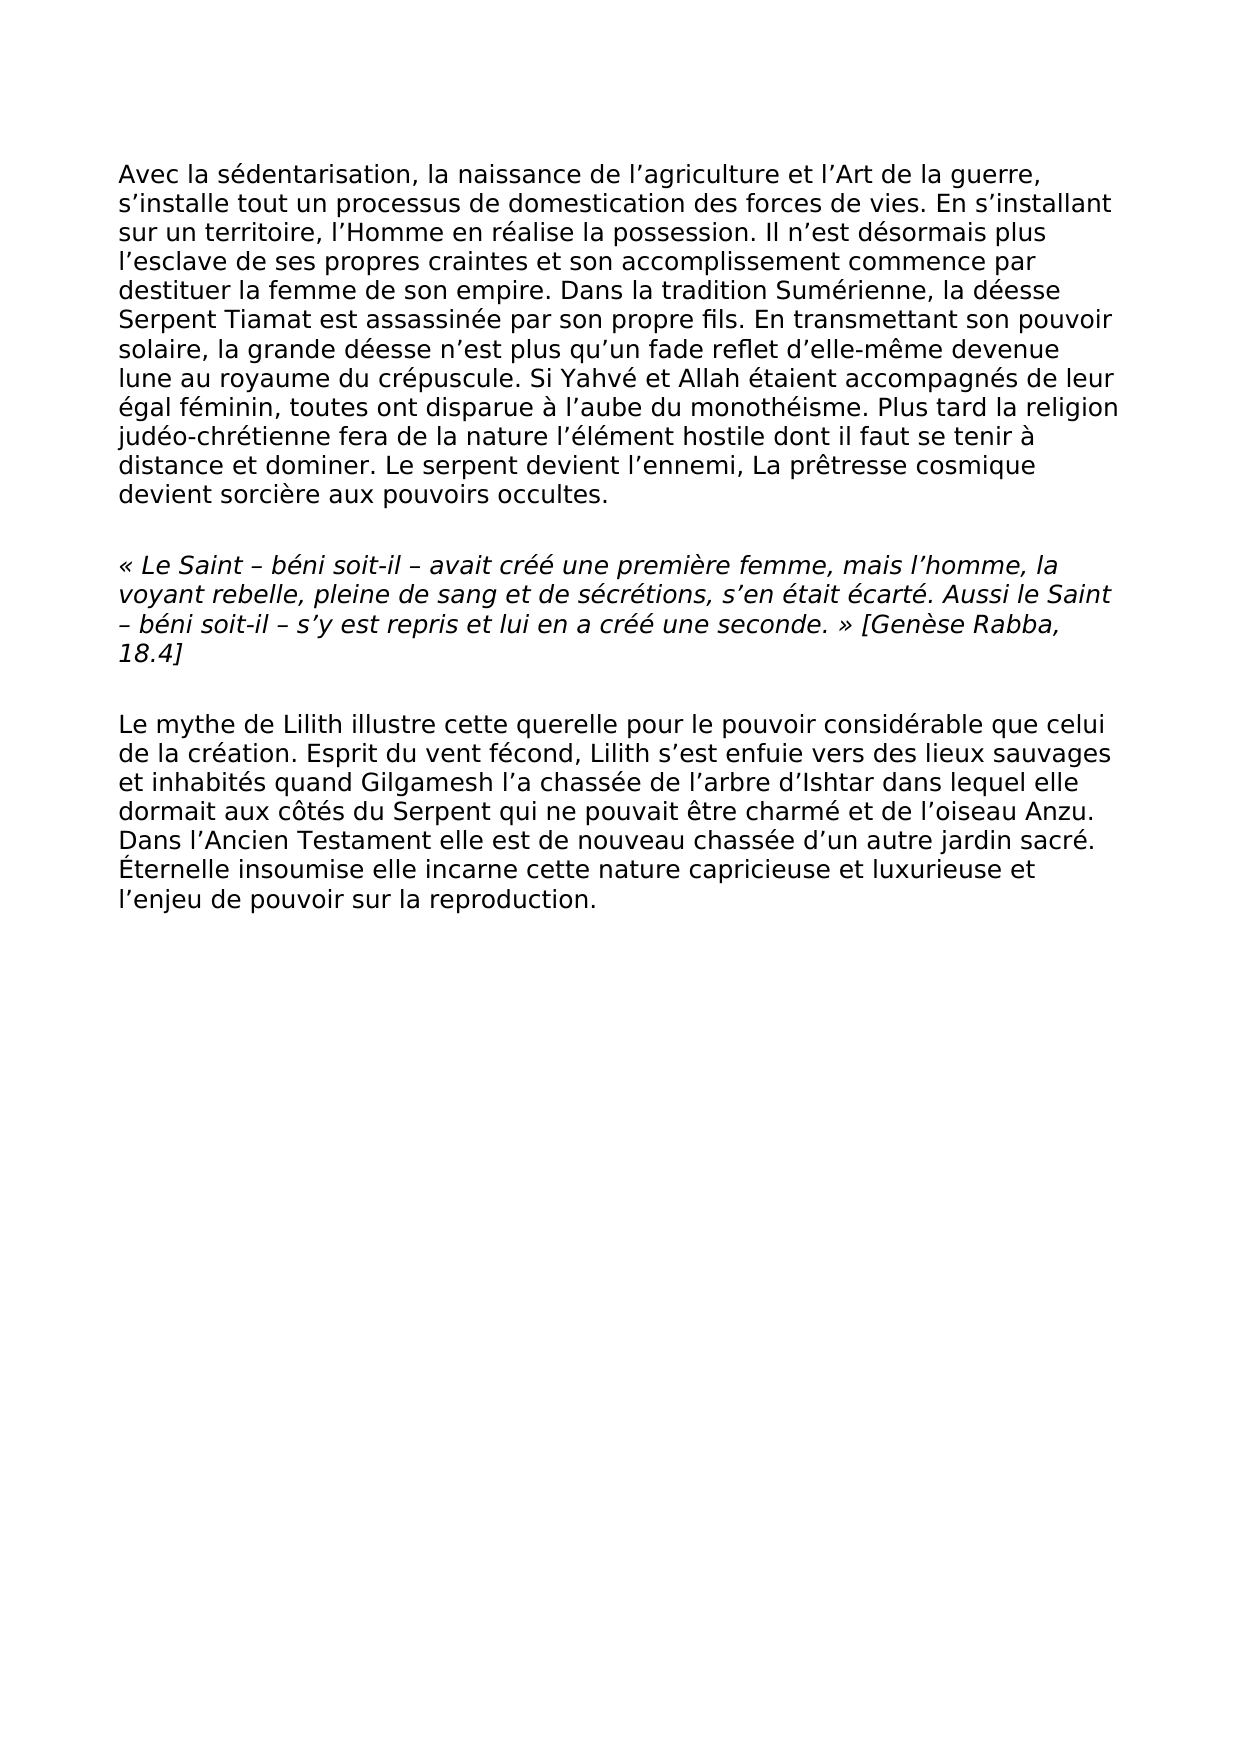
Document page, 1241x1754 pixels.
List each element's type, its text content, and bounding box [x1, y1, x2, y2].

text [118, 118, 1122, 147]
text Le mythe de Lilith illustre cette querelle pour le pouvoir considérable que celui de la création. Esprit du vent fécond, Lilith s’est enfuie vers des lieux sauvages et inhabités quand Gilgamesh l’a chassée de l’arbre d’Ishtar dans lequel elle dormait aux côtés du Serpent qui ne pouvait être charmé et de l’oiseau Anzu. Dans l’Ancien Testament elle est de nouveau chassée d’un autre jardin sacré. Éternelle insoumise elle incarne cette nature capricieuse et luxurieuse et l’enjeu de pouvoir sur la reproduction. [118, 710, 1122, 943]
text « Le Saint – béni soit-il – avait créé une première femme, mais l’homme, la voyant rebelle, pleine de sang et de sécrétions, s’en était écarté. Aussi le Saint – béni soit-il – s’y est repris et lui en a créé une seconde. » [Genèse Rabba, 18.4] [118, 551, 1122, 697]
text Avec la sédentarisation, la naissance de l’agriculture et l’Art de la guerre, s’installe tout un processus de domestication des forces de vies. En s’installant sur un territoire, l’Homme en réalise la possession. Il n’est désormais plus l’esclave de ses propres craintes et son accomplissement commence par destituer la femme de son empire. Dans la tradition Sumérienne, la déesse Serpent Tiamat est assassinée par son propre fils. En transmettant son pouvoir solaire, la grande déesse n’est plus qu’un fade reflet d’elle-même devenue lune au royaume du crépuscule. Si Yahvé et Allah étaient accompagnés de leur égal féminin, toutes ont disparue à l’aube du monothéisme. Plus tard la religion judéo-chrétienne fera de la nature l’élément hostile dont il faut se tenir à distance et dominer. Le serpent devient l’ennemi, La prêtresse cosmique devient sorcière aux pouvoirs occultes. [118, 160, 1122, 539]
